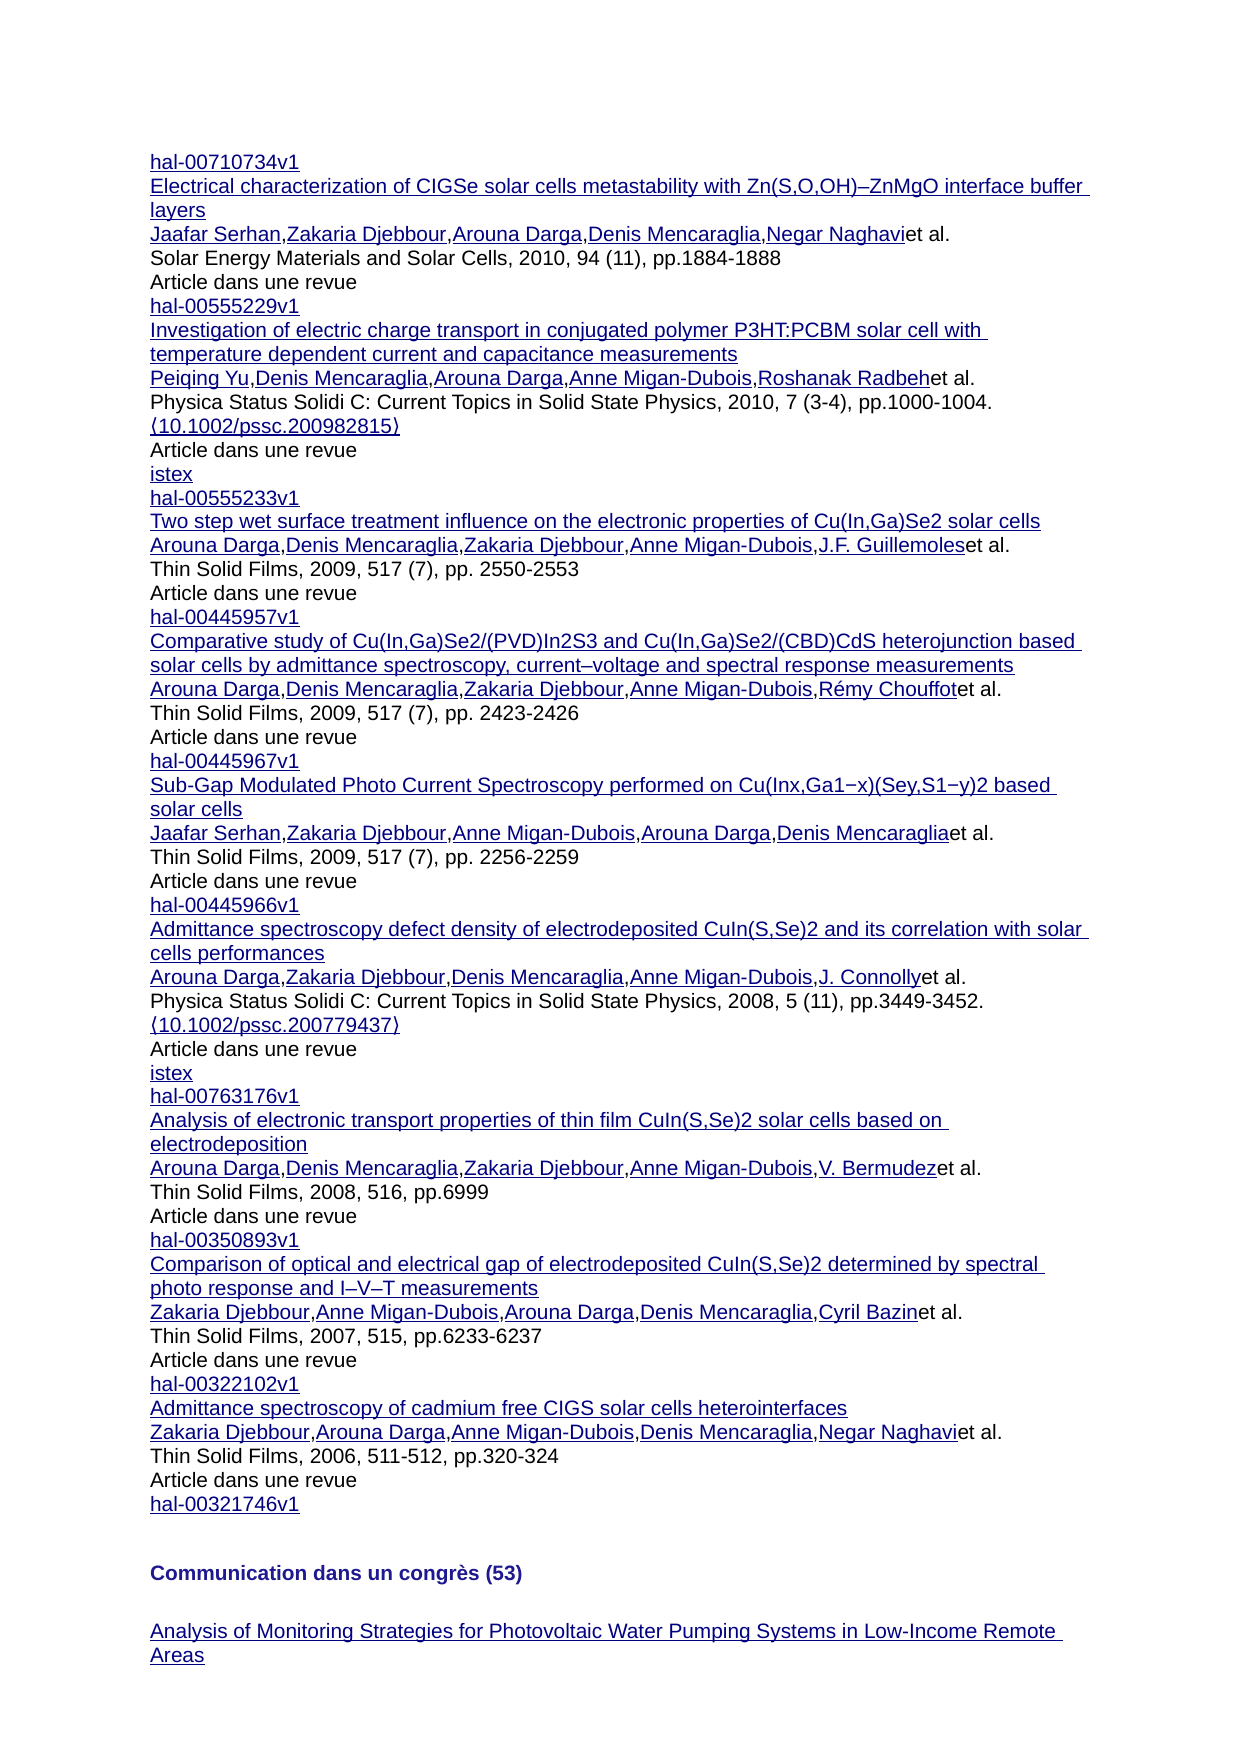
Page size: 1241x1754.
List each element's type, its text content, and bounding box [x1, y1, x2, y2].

subtitle Communication dans un congrès (53) [150, 1560, 1090, 1584]
table_cell Admittance spectroscopy of cadmium free CIGS solar cells heterointerfaces Zakaria Djebbour,Arouna Darga,Anne Migan-Dubois,Denis Mencaraglia,Negar Naghaviet al. Thin Solid Films, 2006, 511-512, pp.320-324 Article dans une revue hal-00321746v1 [150, 1396, 1090, 1516]
table_cell Investigation of electric charge transport in conjugated polymer P3HT:PCBM solar cell with temperature dependent current and capacitance measurements Peiqing Yu,Denis Mencaraglia,Arouna Darga,Anne Migan-Dubois,Roshanak Radbehet al. Physica Status Solidi C: Current Topics in Solid State Physics, 2010, 7 (3-4), pp.1000-1004. ⟨10.1002/pssc.200982815⟩ Article dans une revue istex hal-00555233v1 [150, 318, 1090, 509]
table_header Analysis of Monitoring Strategies for Photovoltaic Water Pumping Systems in Low-Income Remote Areas [150, 1619, 1090, 1667]
table_cell Sub-Gap Modulated Photo Current Spectroscopy performed on Cu(Inx,Ga1−x)(Sey,S1−y)2 based solar cells Jaafar Serhan,Zakaria Djebbour,Anne Migan-Dubois,Arouna Darga,Denis Mencaragliaet al. Thin Solid Films, 2009, 517 (7), pp. 2256-2259 Article dans une revue hal-00445966v1 [150, 773, 1090, 917]
table_cell hal-00710734v1 [150, 150, 1090, 174]
table_cell Comparison of optical and electrical gap of electrodeposited CuIn(S,Se)2 determined by spectral photo response and I–V–T measurements Zakaria Djebbour,Anne Migan-Dubois,Arouna Darga,Denis Mencaraglia,Cyril Bazinet al. Thin Solid Films, 2007, 515, pp.6233-6237 Article dans une revue hal-00322102v1 [150, 1252, 1090, 1396]
table_cell layers Jaafar Serhan,Zakaria Djebbour,Arouna Darga,Denis Mencaraglia,Negar Naghaviet al. Solar Energy Materials and Solar Cells, 2010, 94 (11), pp.1884-1888 Article dans une revue hal-00555229v1 [150, 196, 1090, 318]
table_cell Electrical characterization of CIGSe solar cells metastability with Zn(S,O,OH)–ZnMgO interface buffer [150, 174, 1090, 195]
table_cell Analysis of electronic transport properties of thin film CuIn(S,Se)2 solar cells based on electrodeposition Arouna Darga,Denis Mencaraglia,Zakaria Djebbour,Anne Migan-Dubois,V. Bermudezet al. Thin Solid Films, 2008, 516, pp.6999 Article dans une revue hal-00350893v1 [150, 1108, 1090, 1252]
table_cell Comparative study of Cu(In,Ga)Se2/(PVD)In2S3 and Cu(In,Ga)Se2/(CBD)CdS heterojunction based solar cells by admittance spectroscopy, current–voltage and spectral response measurements Arouna Darga,Denis Mencaraglia,Zakaria Djebbour,Anne Migan-Dubois,Rémy Chouffotet al. Thin Solid Films, 2009, 517 (7), pp. 2423-2426 Article dans une revue hal-00445967v1 [150, 629, 1090, 773]
table_cell Admittance spectroscopy defect density of electrodeposited CuIn(S,Se)2 and its correlation with solar cells performances Arouna Darga,Zakaria Djebbour,Denis Mencaraglia,Anne Migan-Dubois,J. Connollyet al. Physica Status Solidi C: Current Topics in Solid State Physics, 2008, 5 (11), pp.3449-3452. ⟨10.1002/pssc.200779437⟩ Article dans une revue istex hal-00763176v1 [150, 917, 1090, 1108]
table_cell Two step wet surface treatment influence on the electronic properties of Cu(In,Ga)Se2 solar cells Arouna Darga,Denis Mencaraglia,Zakaria Djebbour,Anne Migan-Dubois,J.F. Guillemoleset al. Thin Solid Films, 2009, 517 (7), pp. 2550-2553 Article dans une revue hal-00445957v1 [150, 509, 1090, 629]
